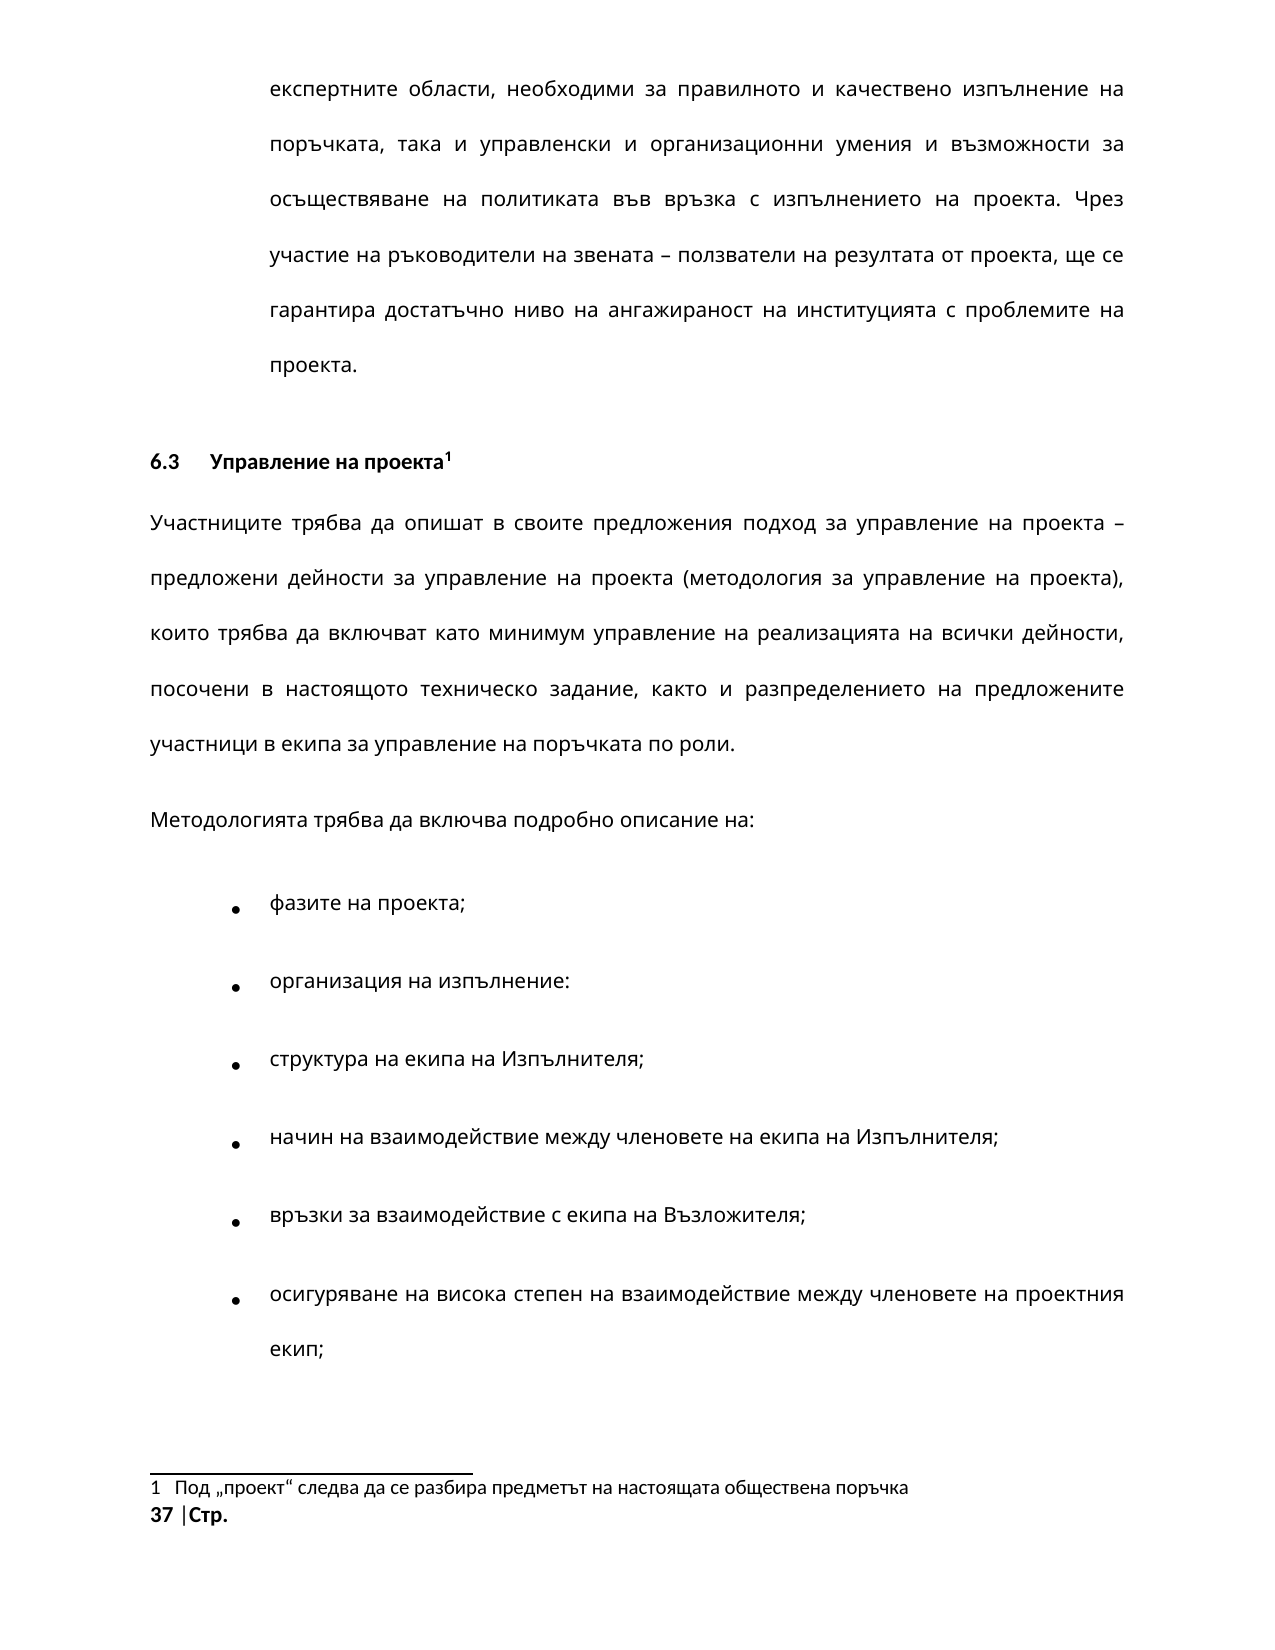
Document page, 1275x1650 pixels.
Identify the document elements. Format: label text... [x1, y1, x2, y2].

list връзки за взаимодействие с екипа на Възложителя; [232, 1201, 1125, 1237]
text Под „проект“ следва да се разбира предметът на настоящата обществена поръчка [150, 1474, 1125, 1500]
text Методологията трябва да включва подробно описание на: [150, 805, 1125, 842]
list фазите на проекта; [232, 888, 1125, 924]
text Участниците трябва да опишат в своите предложения подход за управление на проекта – предложени дейности за управление на проекта (методология за управление на проекта), които трябва да включват като минимум управление на реализацията на всички дейности, посочени в настоящото техническо задание, както и разпределението на предложените участници в екипа за управление на поръчката по роли. [150, 508, 1125, 766]
subtitle Управление на проекта [150, 447, 1125, 476]
list организация на изпълнение: [232, 966, 1125, 1003]
list осигуряване на висока степен на взаимодействие между членовете на проектния екип; [232, 1279, 1125, 1371]
list структура на екипа на Изпълнителя; [232, 1044, 1125, 1081]
list начин на взаимодействие между членовете на екипа на Изпълнителя; [232, 1122, 1125, 1159]
list експертните области, необходими за правилното и качествено изпълнение на поръчката, така и управленски и организационни умения и възможности за осъществяване на политиката във връзка с изпълнението на проекта. Чрез участие на ръководители на звената – ползватели на резултата от проекта, ще се гарантира достатъчно ниво на ангажираност на институцията с проблемите на проекта. [232, 74, 1125, 387]
